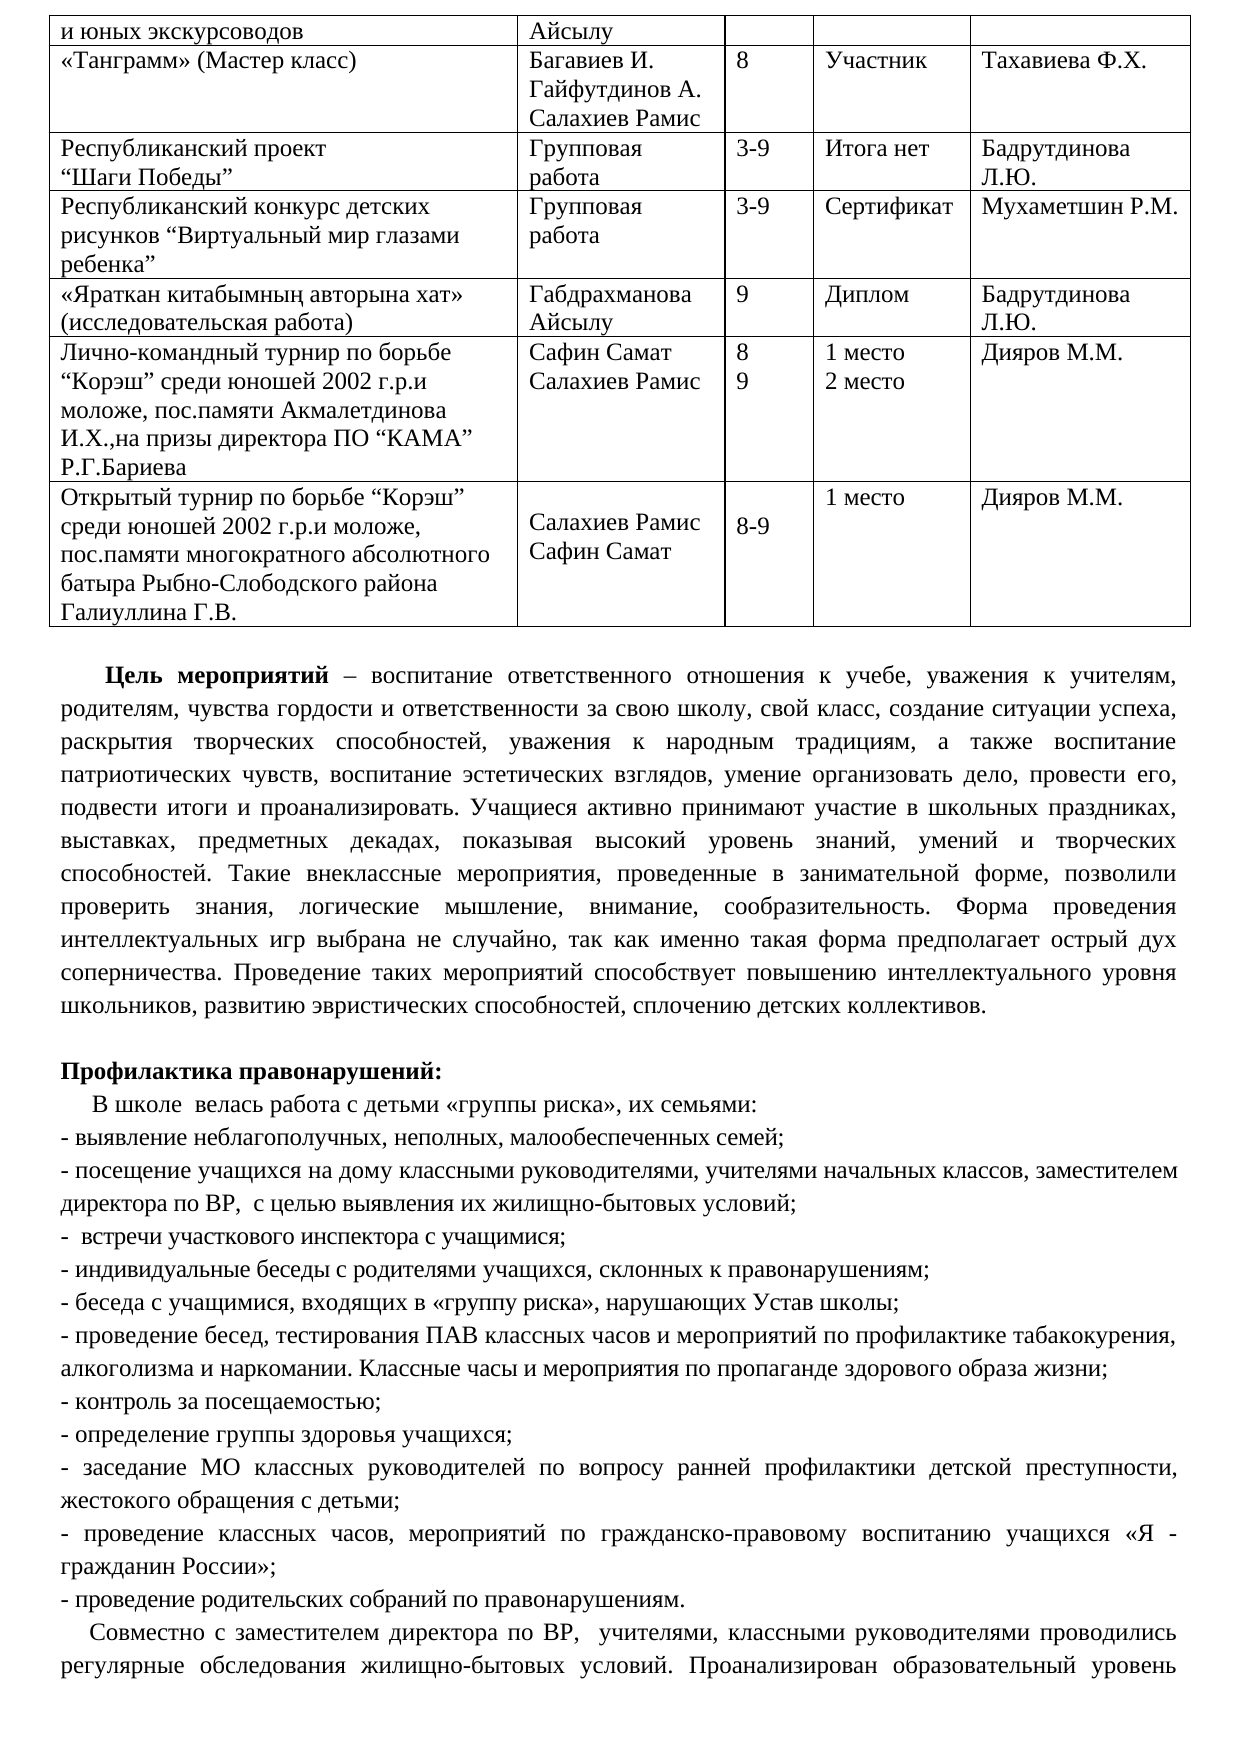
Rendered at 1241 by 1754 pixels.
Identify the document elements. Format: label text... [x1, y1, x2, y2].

table_cell 3-9 [726, 191, 813, 278]
table_cell 8-9 [726, 482, 813, 626]
text Профилактика правонарушений: [60, 1056, 1178, 1085]
table_cell [726, 16, 813, 44]
table_cell Участник [814, 46, 970, 132]
table_cell Диплом [814, 279, 970, 336]
table_cell Сафин Самат Салахиев Рамис [518, 337, 724, 481]
text - индивидуальные беседы с родителями учащихся, склонных к правонарушениям; [60, 1254, 1178, 1283]
text - выявление неблагополучных, неполных, малообеспеченных семей; [60, 1122, 1178, 1151]
table_cell и юных экскурсоводов [50, 16, 517, 44]
table_cell Сертификат [814, 191, 970, 278]
table_cell Багавиев И. Гайфутдинов А. Салахиев Рамис [518, 46, 724, 132]
table_cell Дияров М.М. [971, 337, 1190, 481]
table_cell [971, 16, 1190, 44]
table_cell Открытый турнир по борьбе “Корэш” среди юношей 2002 г.р.и моложе, пос.памяти многократного абсолютного батыра Рыбно-Слободского района Галиуллина Г.В. [50, 482, 517, 626]
text Цель мероприятий – воспитание ответственного отношения к учебе, уважения к учителям, родителям, чувства гордости и ответственности за свою школу, свой класс, создание ситуации успеха, раскрытия творческих способностей, уважения к народным традициям, а также воспитание патриотических чувств, воспитание эстетических взглядов, умение организовать дело, провести его, подвести итоги и проанализировать. Учащиеся активно принимают участие в школьных праздниках, выставках, предметных декадах, показывая высокий уровень знаний, умений и творческих способностей. Такие внеклассные мероприятия, проведенные в занимательной форме, позволили проверить знания, логические мышление, внимание, сообразительность. Форма проведения интеллектуальных игр выбрана не случайно, так как именно такая форма предполагает острый дух соперничества. Проведение таких мероприятий способствует повышению интеллектуального уровня школьников, развитию эвристических способностей, сплочению детских коллективов. [60, 660, 1178, 1019]
table_cell 9 [726, 279, 813, 336]
table_cell «Яраткан китабымның авторына хат» (исследовательская работа) [50, 279, 517, 336]
table_cell Салахиев Рамис Сафин Самат [518, 482, 724, 626]
text - заседание МО классных руководителей по вопросу ранней профилактики детской преступности, жестокого обращения с детьми; [60, 1452, 1178, 1514]
text - проведение классных часов, мероприятий по гражданско-правовому воспитанию учащихся «Я - гражданин России»; [60, 1518, 1178, 1580]
text В школе велась работа с детьми «группы риска», их семьями: [60, 1089, 1178, 1118]
table_cell 8 9 [726, 337, 813, 481]
table_cell Республиканский конкурс детских рисунков “Виртуальный мир глазами ребенка” [50, 191, 517, 278]
table_cell Групповая работа [518, 191, 724, 278]
table_cell Республиканский проект “Шаги Победы” [50, 133, 517, 190]
table_cell [814, 16, 970, 44]
text - проведение бесед, тестирования ПАВ классных часов и мероприятий по профилактике табакокурения, алкоголизма и наркомании. Классные часы и мероприятия по пропаганде здорового образа жизни; [60, 1320, 1178, 1382]
table_cell 1 место [814, 482, 970, 626]
table_cell Дияров М.М. [971, 482, 1190, 626]
table_cell Тахавиева Ф.Х. [971, 46, 1190, 132]
table_cell 1 место 2 место [814, 337, 970, 481]
table_cell Бадрутдинова Л.Ю. [971, 133, 1190, 190]
table_cell «Танграмм» (Мастер класс) [50, 46, 517, 132]
table_cell 8 [726, 46, 813, 132]
table_cell Бадрутдинова Л.Ю. [971, 279, 1190, 336]
table_cell Лично-командный турнир по борьбе “Корэш” среди юношей 2002 г.р.и моложе, пос.памяти Акмалетдинова И.Х.,на призы директора ПО “КАМА” Р.Г.Бариева [50, 337, 517, 481]
text - контроль за посещаемостью; [60, 1386, 1178, 1415]
text - встречи участкового инспектора с учащимися; [60, 1221, 1178, 1250]
table_cell Мухаметшин Р.М. [971, 191, 1190, 278]
table_cell Групповая работа [518, 133, 724, 190]
text - беседа с учащимися, входящих в «группу риска», нарушающих Устав школы; [60, 1287, 1178, 1316]
text Совместно с заместителем директора по ВР, учителями, классными руководителями проводились регулярные обследования жилищно-бытовых условий. Проанализирован образовательный уровень [60, 1617, 1178, 1679]
table_cell Айсылу [518, 16, 724, 44]
text - проведение родительских собраний по правонарушениям. [60, 1584, 1178, 1613]
table_cell 3-9 [726, 133, 813, 190]
table_cell Итога нет [814, 133, 970, 190]
text - посещение учащихся на дому классными руководителями, учителями начальных классов, заместителем директора по ВР, с целью выявления их жилищно-бытовых условий; [60, 1155, 1178, 1217]
text - определение группы здоровья учащихся; [60, 1419, 1178, 1448]
table_cell Габдрахманова Айсылу [518, 279, 724, 336]
